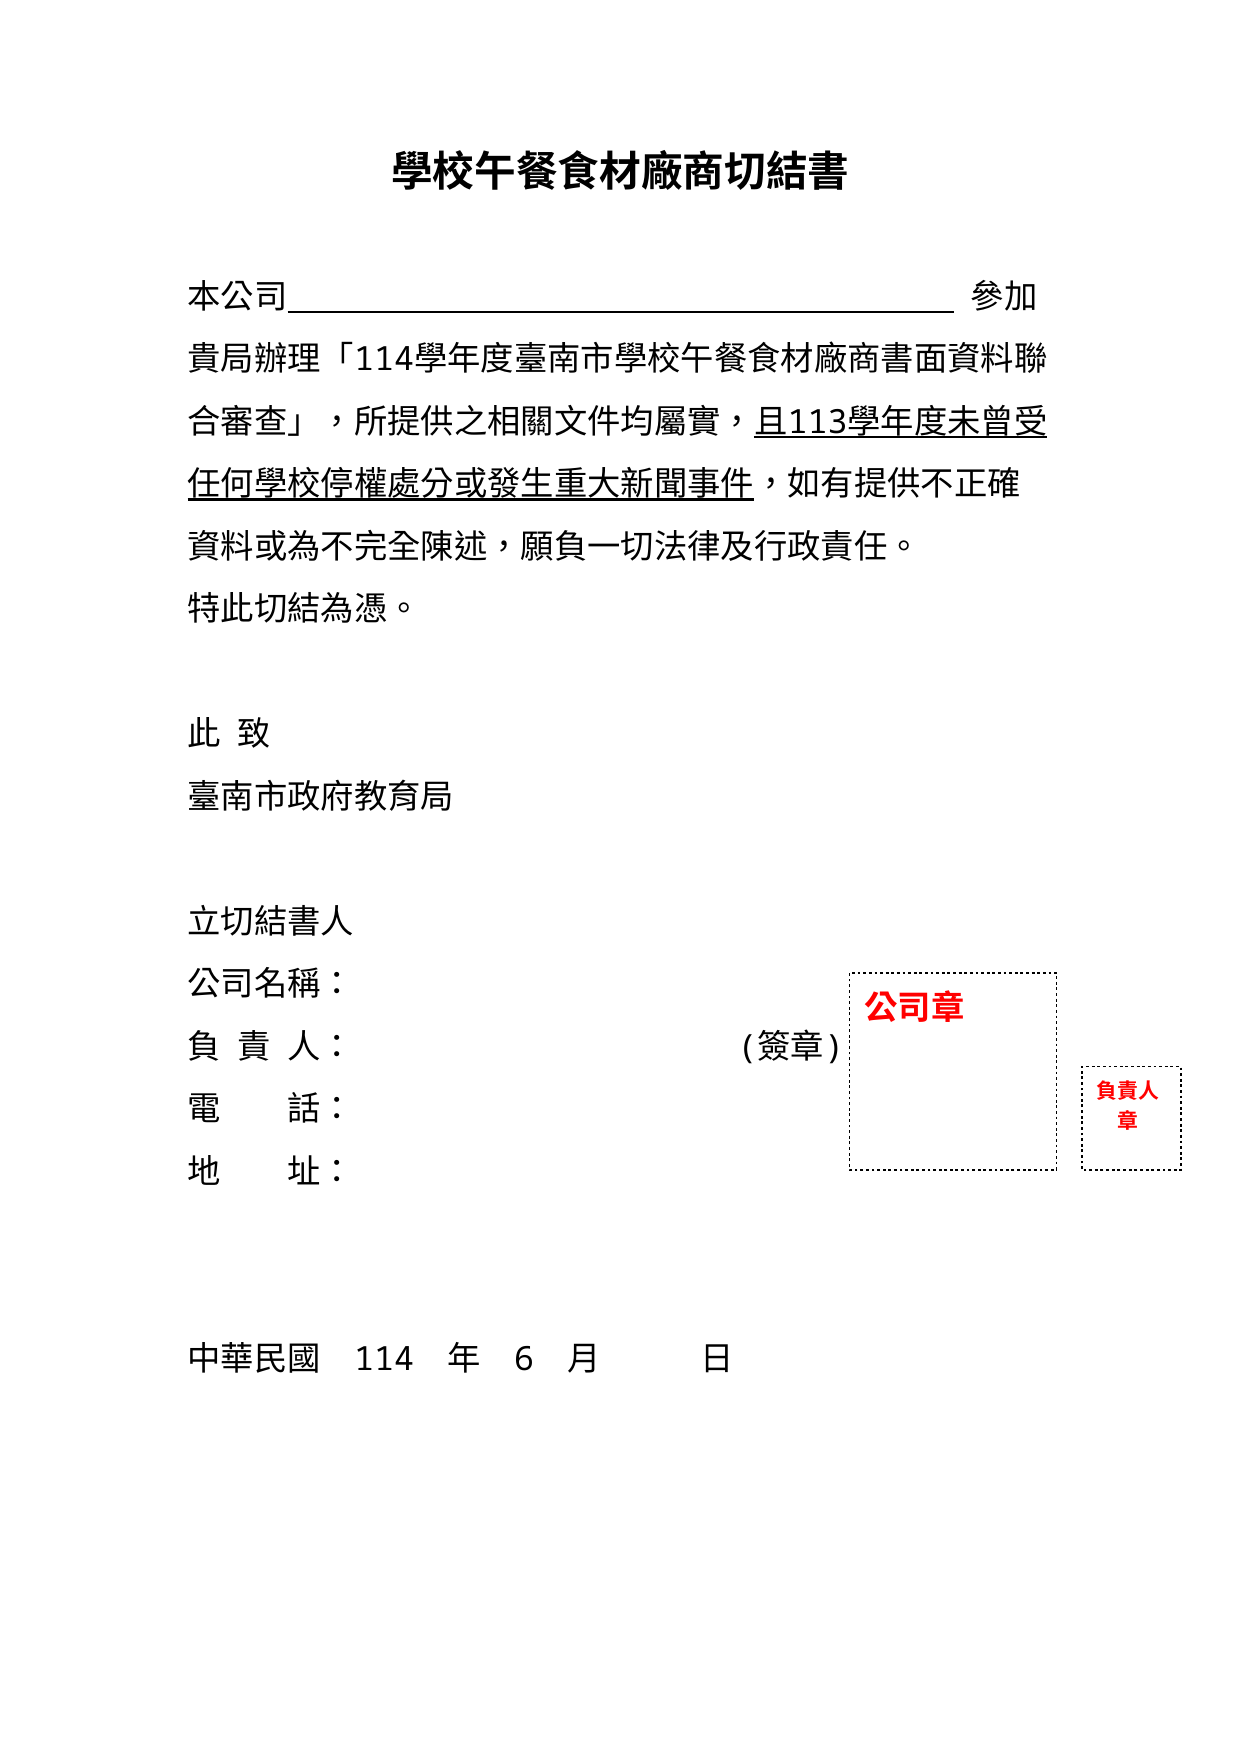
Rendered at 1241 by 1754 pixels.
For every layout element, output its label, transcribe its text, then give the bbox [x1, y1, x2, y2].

text 立切結書人 [187, 877, 1053, 939]
text 公司名稱： [187, 939, 1053, 1002]
text 特此切結為憑。 [187, 564, 1053, 627]
text 學校午餐食材廠商切結書 [187, 127, 1053, 189]
text 中華民國 114 年 6 月 日 [187, 1314, 1053, 1377]
text 臺南市政府教育局 [187, 752, 1053, 814]
text 本公司 參加貴局辦理「114學年度臺南市學校午餐食材廠商書面資料聯合審查」，所提供之相關文件均屬實，且113學年度未曾受任何學校停權處分或發生重大新聞事件，如有提供不正確資料或為不完全陳述，願負一切法律及行政責任。 [187, 252, 1053, 564]
text 此 致 [187, 689, 1053, 752]
text 電 話： [187, 1064, 849, 1127]
text 地 址： [187, 1127, 1053, 1189]
text 負 責 人： (簽章) [187, 1002, 849, 1064]
